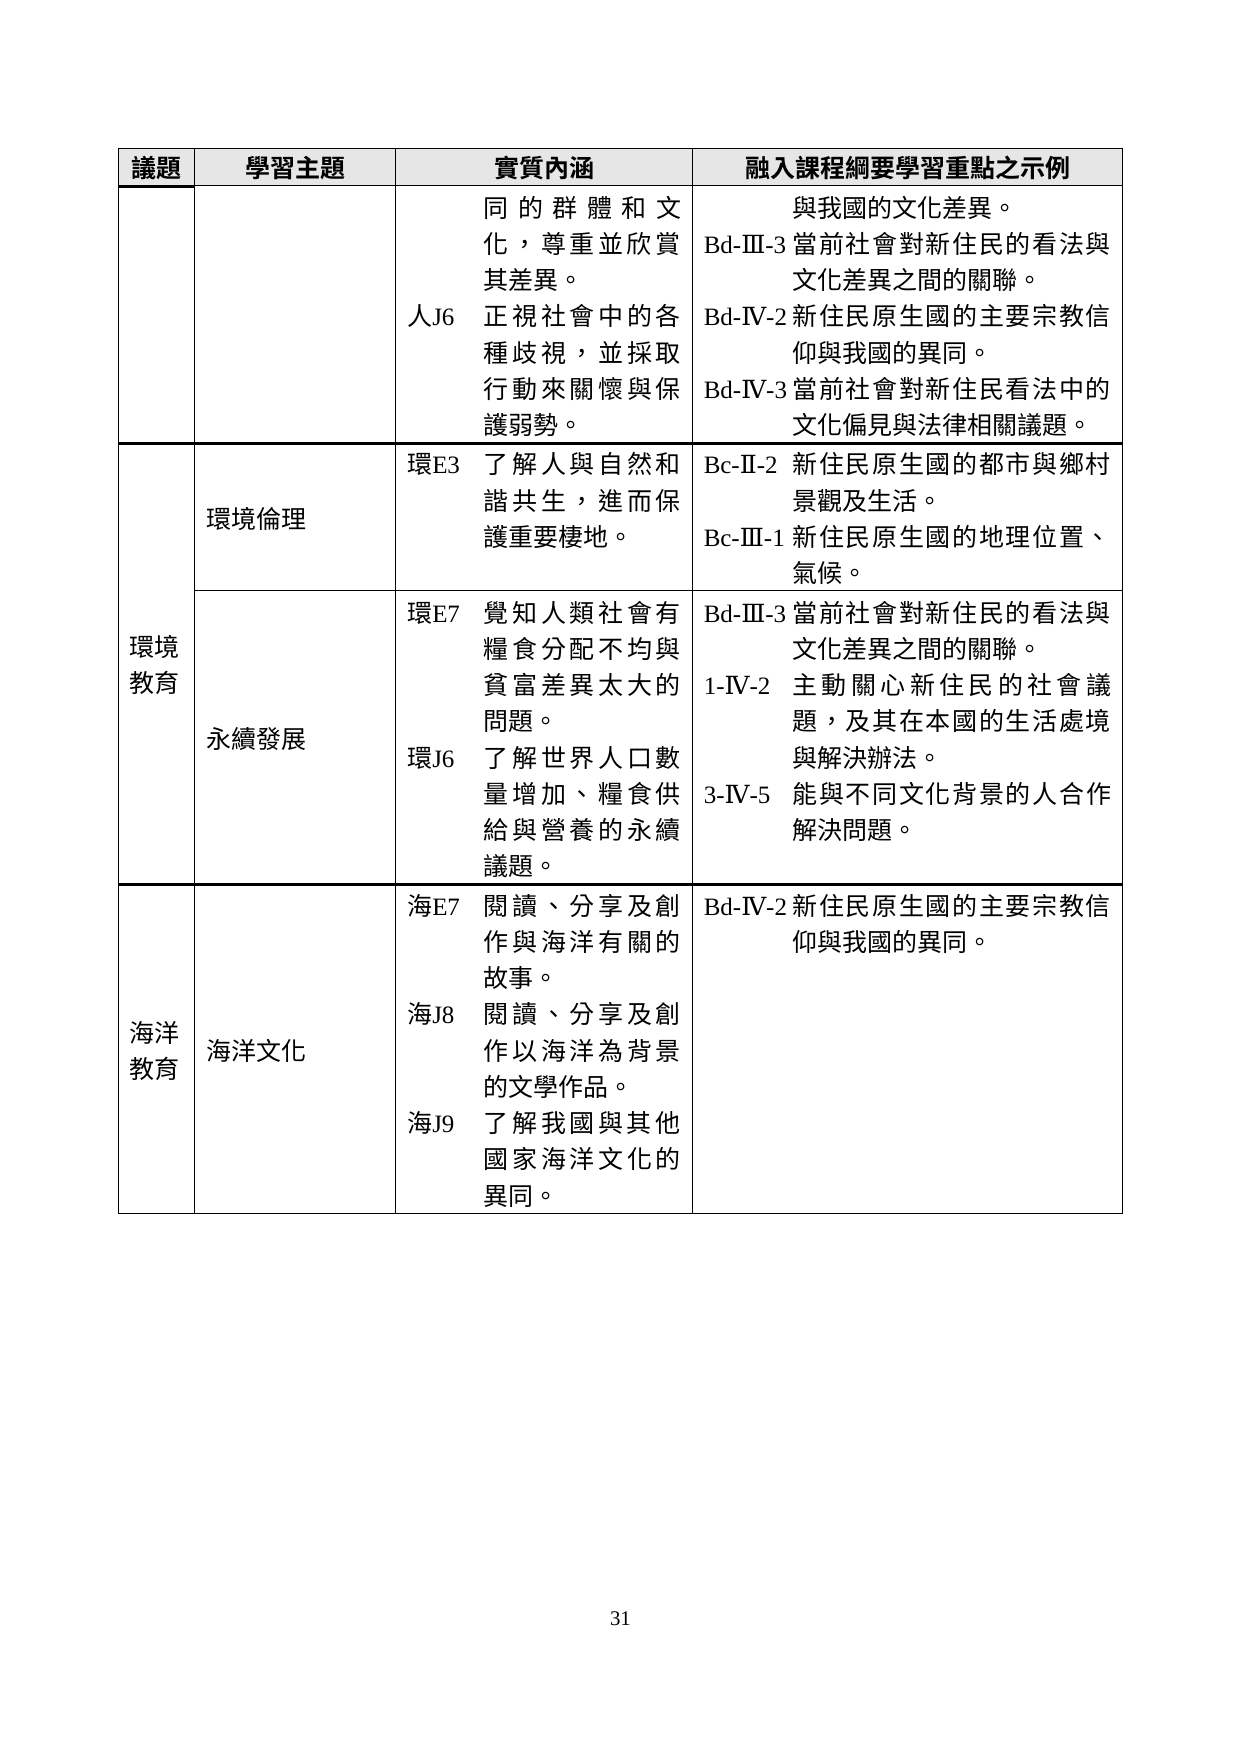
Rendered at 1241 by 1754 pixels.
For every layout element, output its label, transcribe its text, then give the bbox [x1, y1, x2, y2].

table_cell 海洋教育 [119, 886, 194, 1212]
table_cell 覺知人類社會有糧食分配不均與貧富差異太大的問題。 了解世界人口數量增加、糧食供給與營養的永續議題。 [396, 591, 692, 883]
table_header 實質內涵 [396, 149, 692, 185]
table_cell [195, 186, 395, 442]
table_cell 海洋文化 [195, 886, 395, 1212]
table_header 議題 [119, 149, 194, 185]
table_header 學習主題 [195, 149, 395, 185]
table_header 融入課程綱要學習重點之示例 [693, 149, 1122, 185]
table_cell 了解人與自然和諧共生，進而保護重要棲地。 [396, 445, 692, 590]
table_cell 當前社會對新住民的看法與文化差異之間的關聯。 主動關心新住民的社會議題，及其在本國的生活處境與解決辦法。 能與不同文化背景的人合作解決問題。 [693, 591, 1122, 883]
table_cell 新住民原生國的都市與鄉村景觀及生活。 新住民原生國的地理位置、氣候。 [693, 445, 1122, 590]
table_cell 新住民原生國的主要宗教信仰與我國的異同。 [693, 886, 1122, 1212]
table_cell 永續發展 [195, 591, 395, 883]
table_cell 環境教育 [119, 445, 194, 883]
table_cell 閱讀、分享及創作與海洋有關的故事。 閱讀、分享及創作以海洋為背景的文學作品。 了解我國與其他國家海洋文化的異同。 [396, 886, 692, 1212]
table_cell 欣賞、包容個別差異並尊重自己與他人的權利。 了解社會上有不同的群體和文化，尊重並欣賞其差異。 正視社會中的各種歧視，並採取行動來關懷與保護弱勢。 [396, 186, 692, 442]
table_cell [119, 188, 194, 442]
table_cell 環境倫理 [195, 445, 395, 590]
table_cell 欣賞新住民文化的特色。 能以新住民文化的視角來思考人際相處的方式。 能理解並尊重新住民原生國與我國的文化差異。 當前社會對新住民的看法與文化差異之間的關聯。 新住民原生國的主要宗教信仰與我國的異同。 當前社會對新住民看法中的文化偏見與法律相關議題。 [693, 186, 1122, 442]
